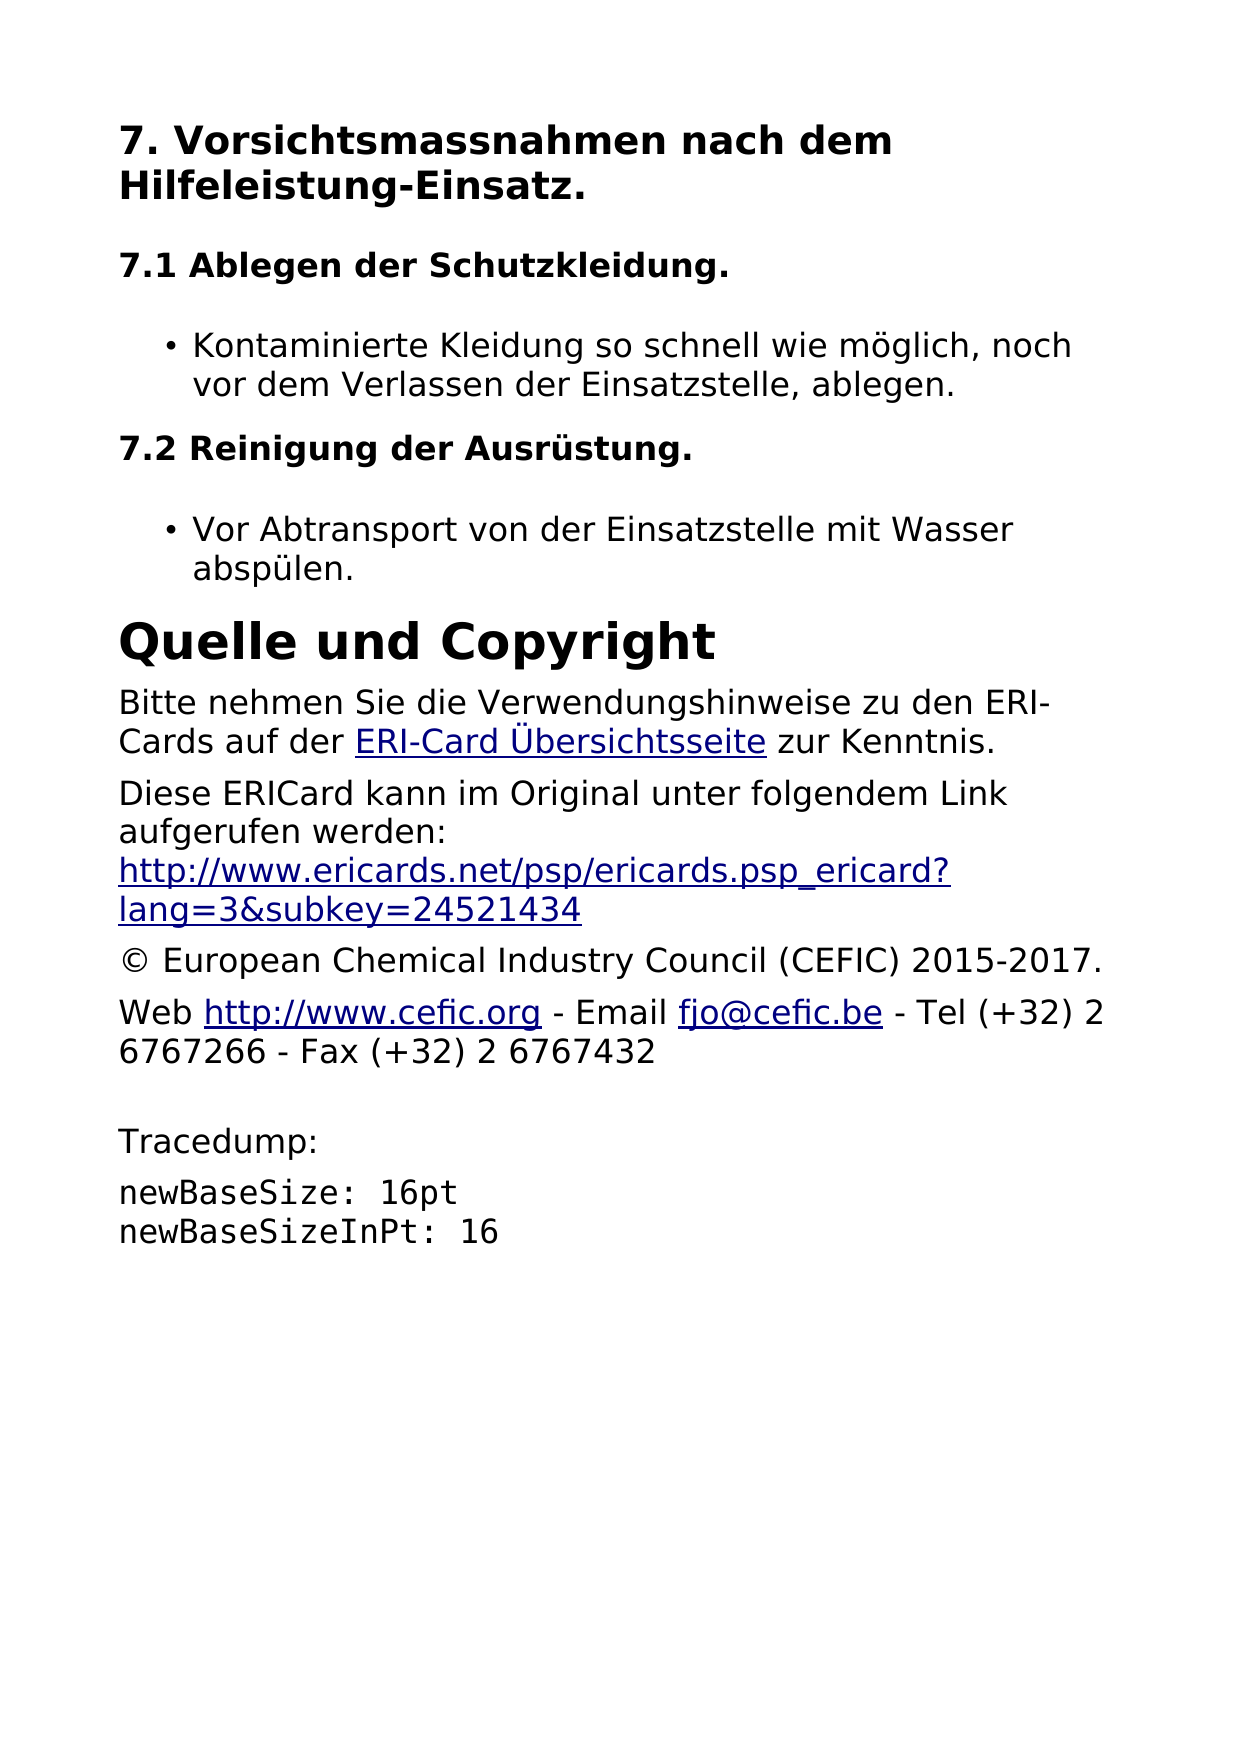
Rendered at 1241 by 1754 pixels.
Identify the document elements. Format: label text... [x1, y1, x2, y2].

subtitle Quelle und Copyright [118, 613, 1122, 671]
text © European Chemical Industry Council (CEFIC) 2015-2017. [118, 942, 1122, 981]
text Web http://www.cefic.org - Email fjo@cefic.be - Tel (+32) 2 6767266 - Fax (+32) 2 6767432 [118, 993, 1122, 1071]
subtitle 7.2 Reinigung der Ausrüstung. [118, 429, 1122, 468]
list Kontaminierte Kleidung so schnell wie möglich, noch vor dem Verlassen der Einsatzstelle, ablegen. [177, 327, 1122, 404]
list Vor Abtransport von der Einsatzstelle mit Wasser abspülen. [177, 510, 1122, 588]
text Diese ERICard kann im Original unter folgendem Link aufgerufen werden: http://www.ericards.net/psp/ericards.psp_ericard?lang=3&subkey=24521434 [118, 774, 1122, 929]
subtitle 7.1 Ablegen der Schutzkleidung. [118, 246, 1122, 285]
text Bitte nehmen Sie die Verwendungshinweise zu den ERI-Cards auf der ERI-Card Übersichtsseite zur Kenntnis. [118, 684, 1122, 762]
text newBaseSize: 16pt newBaseSizeInPt: 16 [118, 1174, 1122, 1251]
text Tracedump: [118, 1083, 1122, 1161]
subtitle 7. Vorsichtsmassnahmen nach dem Hilfeleistung-Einsatz. [118, 118, 1122, 208]
